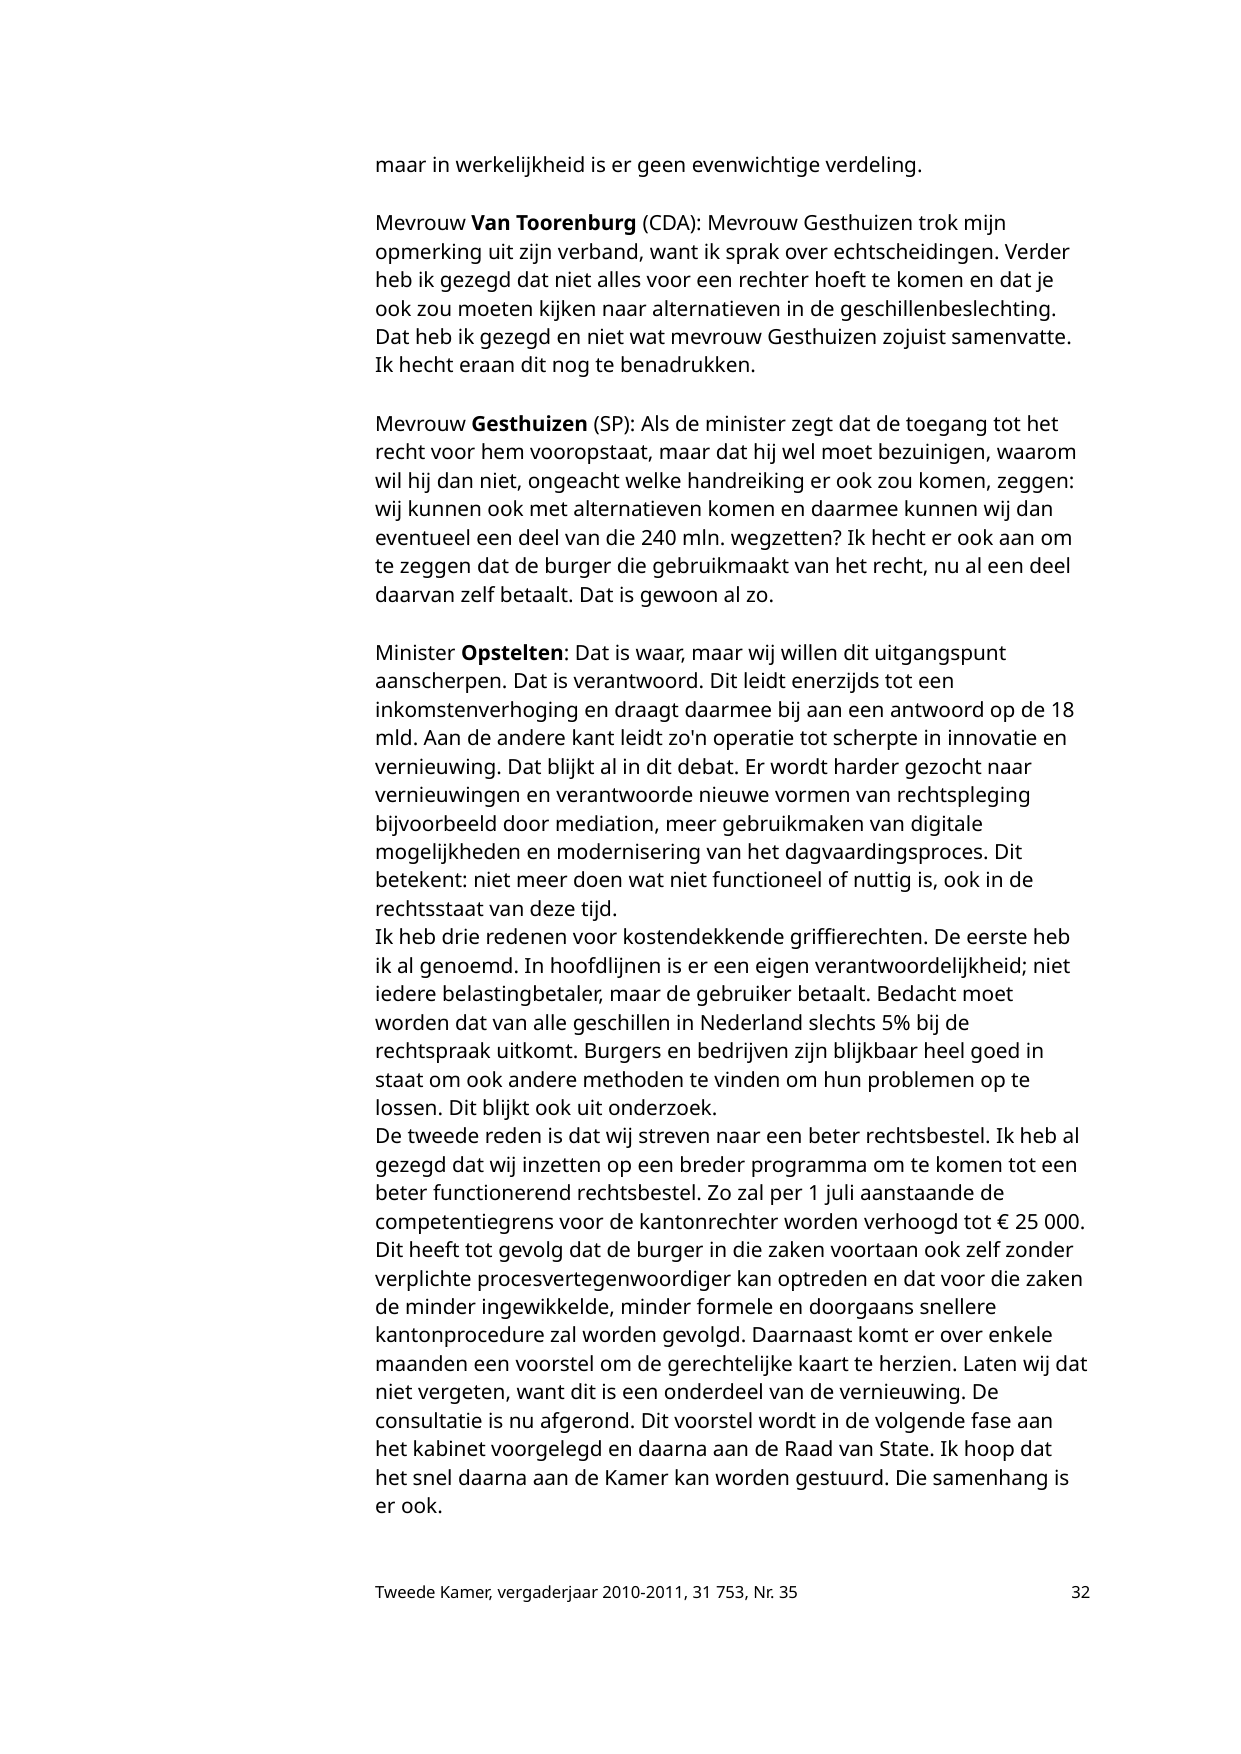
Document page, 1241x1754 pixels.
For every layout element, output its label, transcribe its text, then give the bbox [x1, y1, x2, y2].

text maar in werkelijkheid is er geen evenwichtige verdeling. [375, 150, 1090, 178]
text Mevrouw Van Toorenburg (CDA): Mevrouw Gesthuizen trok mijn opmerking uit zijn verband, want ik sprak over echtscheidingen. Verder heb ik gezegd dat niet alles voor een rechter hoeft te komen en dat je ook zou moeten kijken naar alternatieven in de geschillenbeslechting. Dat heb ik gezegd en niet wat mevrouw Gesthuizen zojuist samenvatte. Ik hecht eraan dit nog te benadrukken. [375, 208, 1090, 379]
text Mevrouw Gesthuizen (SP): Als de minister zegt dat de toegang tot het recht voor hem vooropstaat, maar dat hij wel moet bezuinigen, waarom wil hij dan niet, ongeacht welke handreiking er ook zou komen, zeggen: wij kunnen ook met alternatieven komen en daarmee kunnen wij dan eventueel een deel van die 240 mln. wegzetten? Ik hecht er ook aan om te zeggen dat de burger die gebruikmaakt van het recht, nu al een deel daarvan zelf betaalt. Dat is gewoon al zo. [375, 409, 1090, 608]
text De tweede reden is dat wij streven naar een beter rechtsbestel. Ik heb al gezegd dat wij inzetten op een breder programma om te komen tot een beter functionerend rechtsbestel. Zo zal per 1 juli aanstaande de competentiegrens voor de kantonrechter worden verhoogd tot € 25 000. Dit heeft tot gevolg dat de burger in die zaken voortaan ook zelf zonder verplichte procesvertegenwoordiger kan optreden en dat voor die zaken de minder ingewikkelde, minder formele en doorgaans snellere kantonprocedure zal worden gevolgd. Daarnaast komt er over enkele maanden een voorstel om de gerechtelijke kaart te herzien. Laten wij dat niet vergeten, want dit is een onderdeel van de vernieuwing. De consultatie is nu afgerond. Dit voorstel wordt in de volgende fase aan het kabinet voorgelegd en daarna aan de Raad van State. Ik hoop dat het snel daarna aan de Kamer kan worden gestuurd. Die samenhang is er ook. [375, 1122, 1090, 1520]
text Ik heb drie redenen voor kostendekkende griffierechten. De eerste heb ik al genoemd. In hoofdlijnen is er een eigen verantwoordelijkheid; niet iedere belastingbetaler, maar de gebruiker betaalt. Bedacht moet worden dat van alle geschillen in Nederland slechts 5% bij de rechtspraak uitkomt. Burgers en bedrijven zijn blijkbaar heel goed in staat om ook andere methoden te vinden om hun problemen op te lossen. Dit blijkt ook uit onderzoek. [375, 922, 1090, 1122]
text Minister Opstelten: Dat is waar, maar wij willen dit uitgangspunt aanscherpen. Dat is verantwoord. Dit leidt enerzijds tot een inkomstenverhoging en draagt daarmee bij aan een antwoord op de 18 mld. Aan de andere kant leidt zo'n operatie tot scherpte in innovatie en vernieuwing. Dat blijkt al in dit debat. Er wordt harder gezocht naar vernieuwingen en verantwoorde nieuwe vormen van rechtspleging bijvoorbeeld door mediation, meer gebruikmaken van digitale mogelijkheden en modernisering van het dagvaardingsproces. Dit betekent: niet meer doen wat niet functioneel of nuttig is, ook in de rechtsstaat van deze tijd. [375, 638, 1090, 922]
